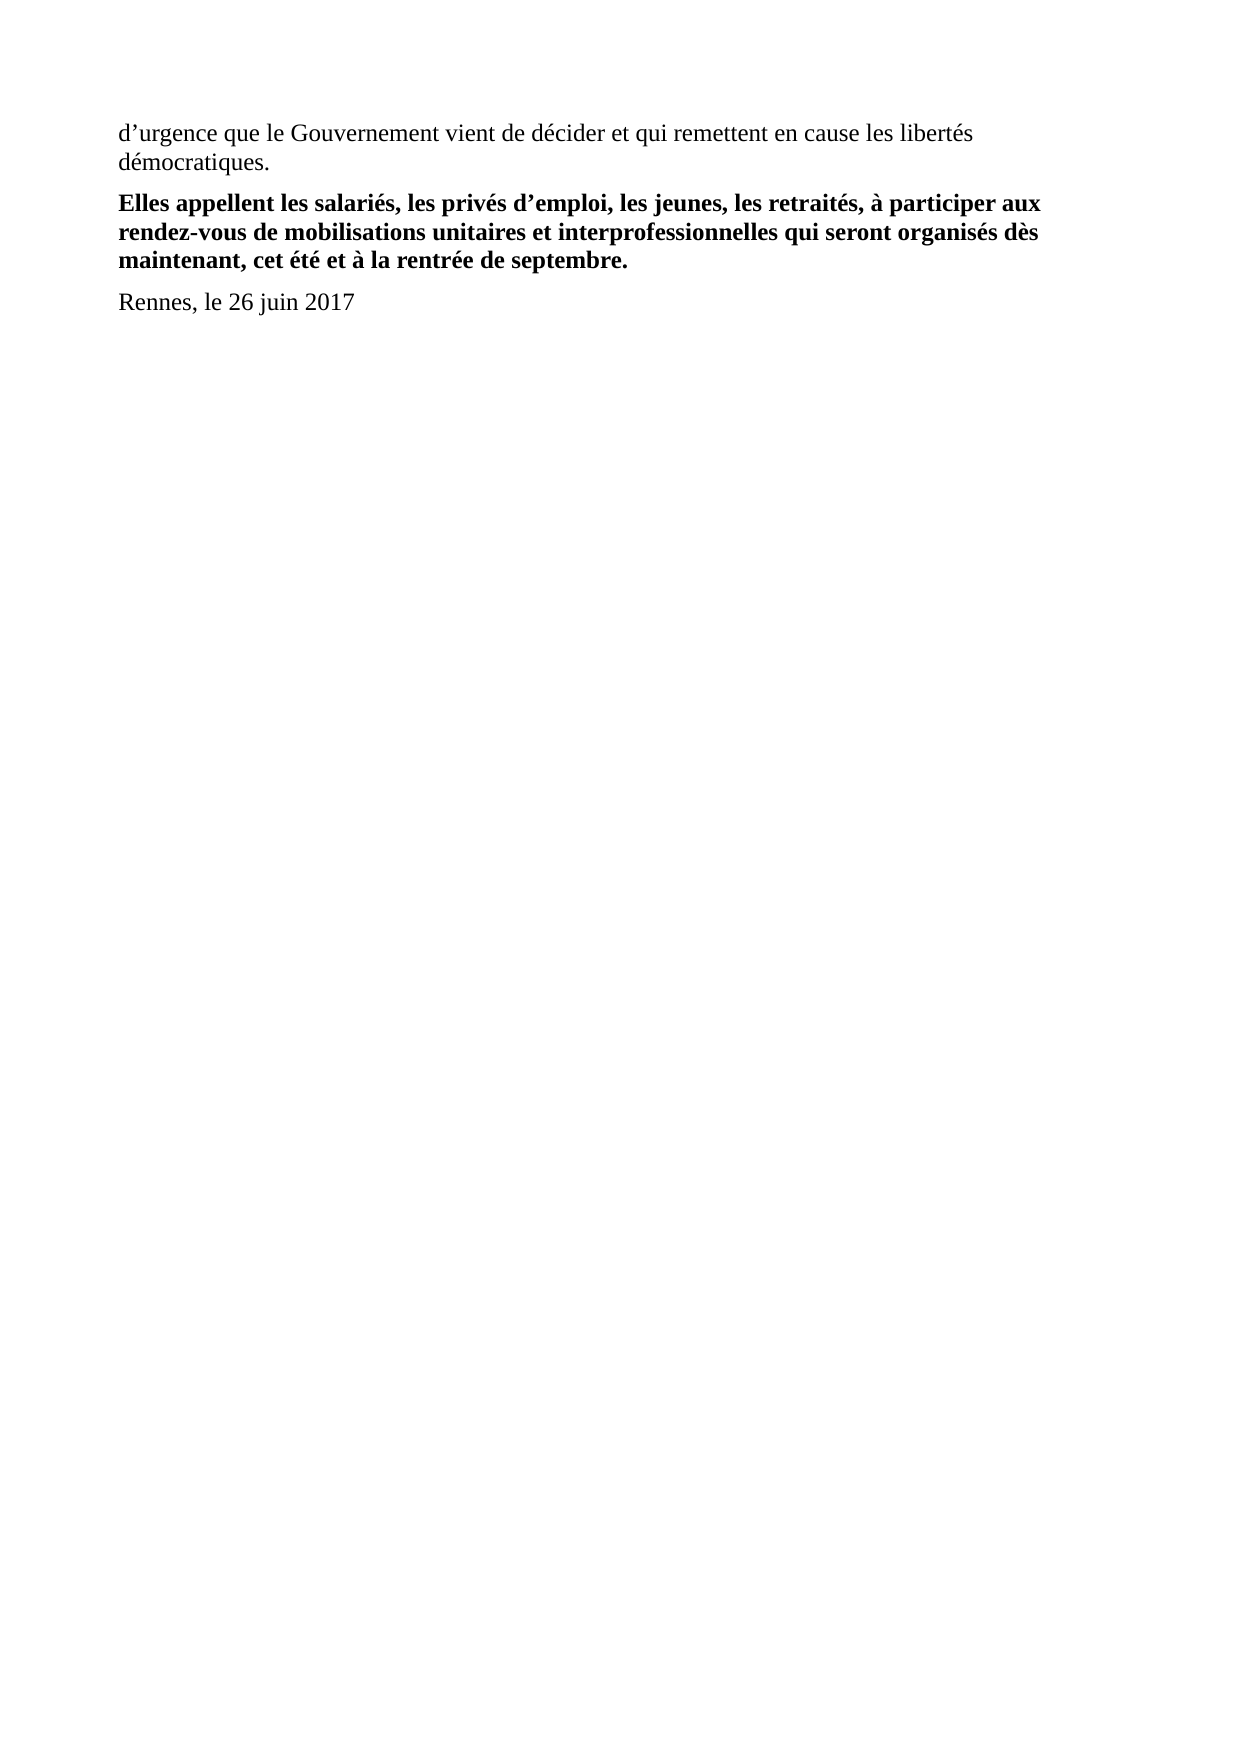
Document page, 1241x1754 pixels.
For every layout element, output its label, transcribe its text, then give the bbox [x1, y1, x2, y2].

text d’urgence que le Gouvernement vient de décider et qui remettent en cause les libertés démocratiques. [118, 118, 1122, 176]
text Rennes, le 26 juin 2017 [118, 287, 1122, 316]
text Elles appellent les salariés, les privés d’emploi, les jeunes, les retraités, à participer aux rendez-vous de mobilisations unitaires et interprofessionnelles qui seront organisés dès maintenant, cet été et à la rentrée de septembre. [118, 188, 1122, 274]
